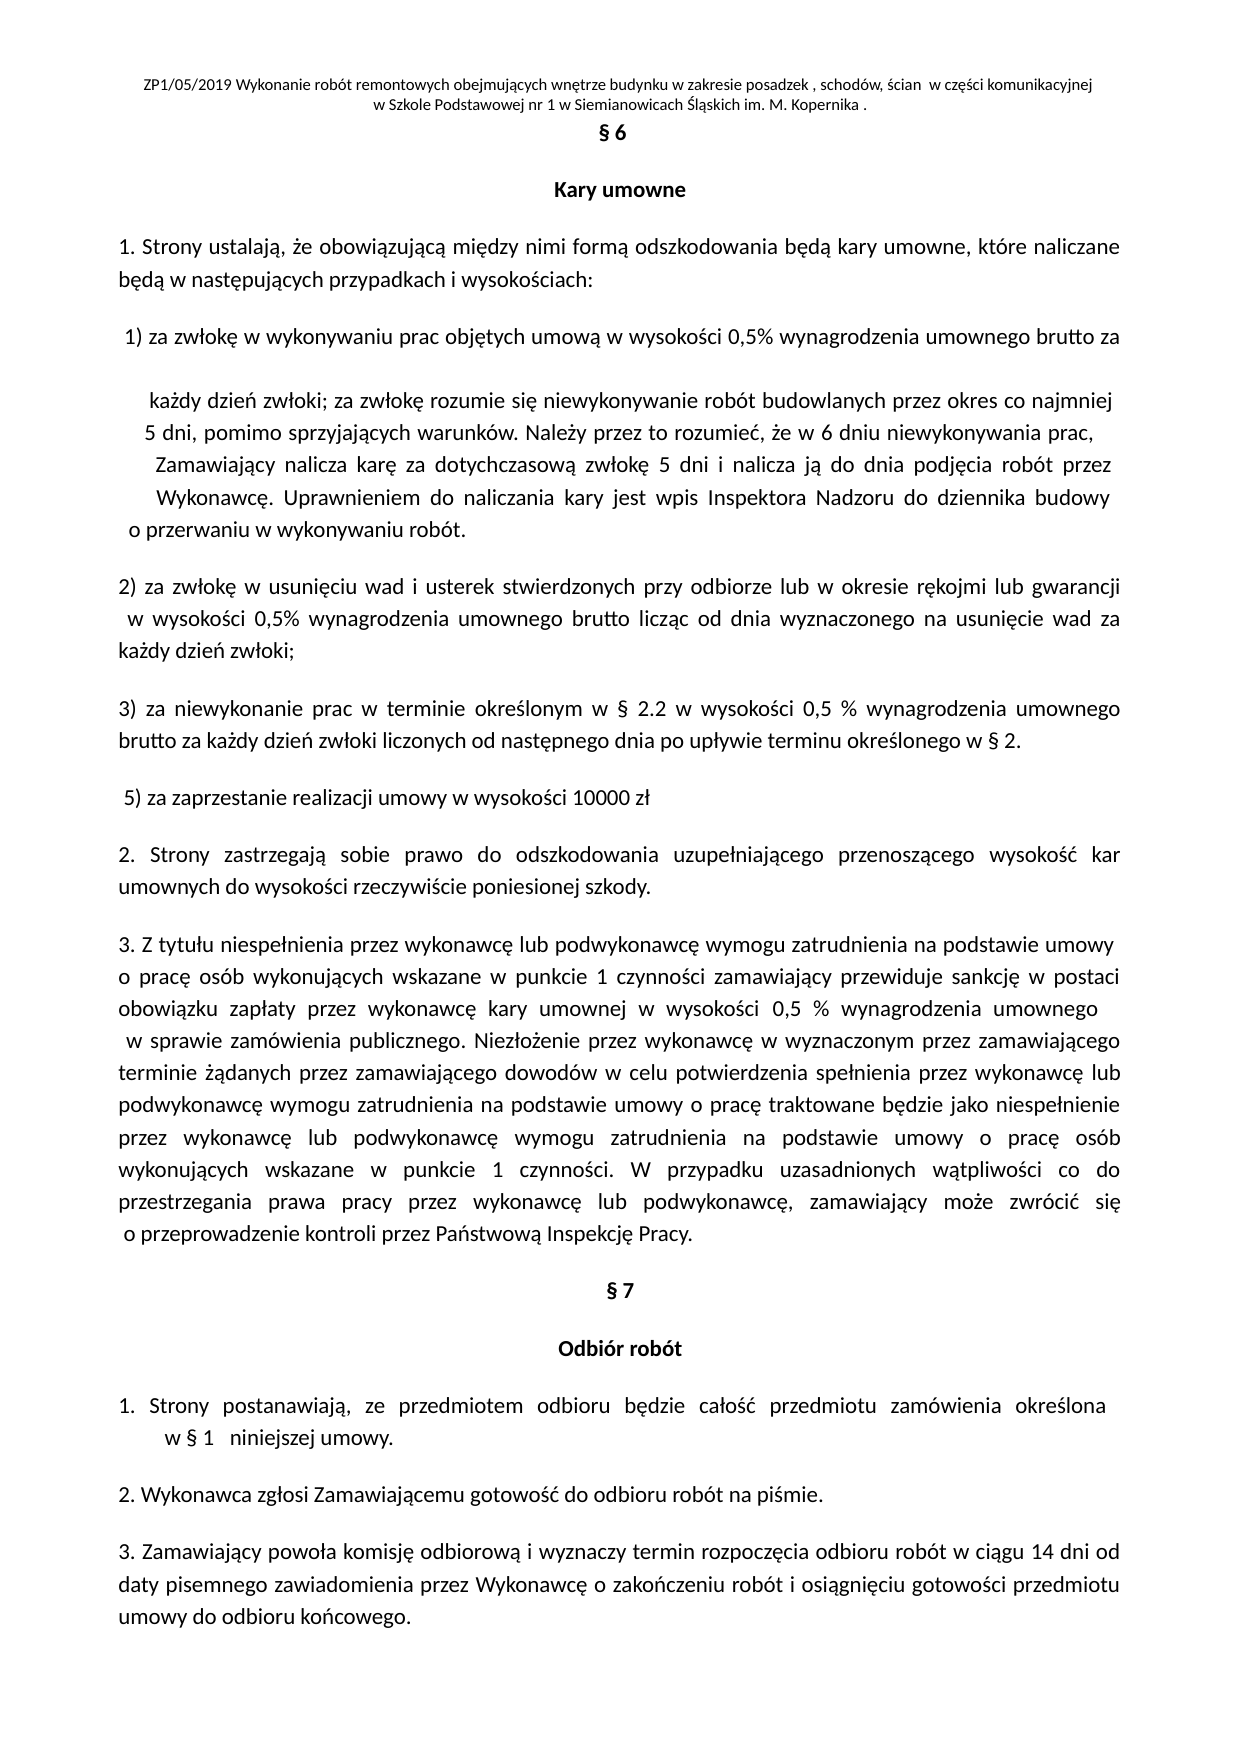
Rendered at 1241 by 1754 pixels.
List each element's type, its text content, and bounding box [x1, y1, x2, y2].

text Odbiór robót [118, 1334, 1122, 1362]
text 1) za zwłokę w wykonywaniu prac objętych umową w wysokości 0,5% wynagrodzenia umownego brutto za każdy dzień zwłoki; za zwłokę rozumie się niewykonywanie robót budowlanych przez okres co najmniej 5 dni, pomimo sprzyjających warunków. Należy przez to rozumieć, że w 6 dniu niewykonywania prac, Zamawiający nalicza karę za dotychczasową zwłokę 5 dni i nalicza ją do dnia podjęcia robót przez Wykonawcę. Uprawnieniem do naliczania kary jest wpis Inspektora Nadzoru do dziennika budowy o przerwaniu w wykonywaniu robót. [118, 322, 1122, 543]
text 2. Strony zastrzegają sobie prawo do odszkodowania uzupełniającego przenoszącego wysokość kar umownych do wysokości rzeczywiście poniesionej szkody. [118, 840, 1122, 901]
text Kary umowne [118, 175, 1122, 203]
text 2) za zwłokę w usunięciu wad i usterek stwierdzonych przy odbiorze lub w okresie rękojmi lub gwarancji w wysokości 0,5% wynagrodzenia umownego brutto licząc od dnia wyznaczonego na usunięcie wad za każdy dzień zwłoki; [118, 572, 1122, 664]
text 2. Wykonawca zgłosi Zamawiającemu gotowość do odbioru robót na piśmie. [118, 1480, 1122, 1508]
text 1. Strony ustalają, że obowiązującą między nimi formą odszkodowania będą kary umowne, które naliczane będą w następujących przypadkach i wysokościach: [118, 232, 1122, 293]
text 5) za zaprzestanie realizacji umowy w wysokości 10000 zł [118, 783, 1122, 811]
text § 6 [118, 118, 1122, 146]
text 3. Zamawiający powoła komisję odbiorową i wyznaczy termin rozpoczęcia odbioru robót w ciągu 14 dni od daty pisemnego zawiadomienia przez Wykonawcę o zakończeniu robót i osiągnięciu gotowości przedmiotu umowy do odbioru końcowego. [118, 1537, 1122, 1630]
text 1. Strony postanawiają, ze przedmiotem odbioru będzie całość przedmiotu zamówienia określona w § 1 niniejszej umowy. [118, 1391, 1122, 1451]
text 3. Z tytułu niespełnienia przez wykonawcę lub podwykonawcę wymogu zatrudnienia na podstawie umowy o pracę osób wykonujących wskazane w punkcie 1 czynności zamawiający przewiduje sankcję w postaci obowiązku zapłaty przez wykonawcę kary umownej w wysokości 0,5 % wynagrodzenia umownego w sprawie zamówienia publicznego. Niezłożenie przez wykonawcę w wyznaczonym przez zamawiającego terminie żądanych przez zamawiającego dowodów w celu potwierdzenia spełnienia przez wykonawcę lub podwykonawcę wymogu zatrudnienia na podstawie umowy o pracę traktowane będzie jako niespełnienie przez wykonawcę lub podwykonawcę wymogu zatrudnienia na podstawie umowy o pracę osób wykonujących wskazane w punkcie 1 czynności. W przypadku uzasadnionych wątpliwości co do przestrzegania prawa pracy przez wykonawcę lub podwykonawcę, zamawiający może zwrócić się o przeprowadzenie kontroli przez Państwową Inspekcję Pracy. [118, 930, 1122, 1247]
text 3) za niewykonanie prac w terminie określonym w § 2.2 w wysokości 0,5 % wynagrodzenia umownego brutto za każdy dzień zwłoki liczonych od następnego dnia po upływie terminu określonego w § 2. [118, 694, 1122, 754]
text § 7 [118, 1277, 1122, 1304]
